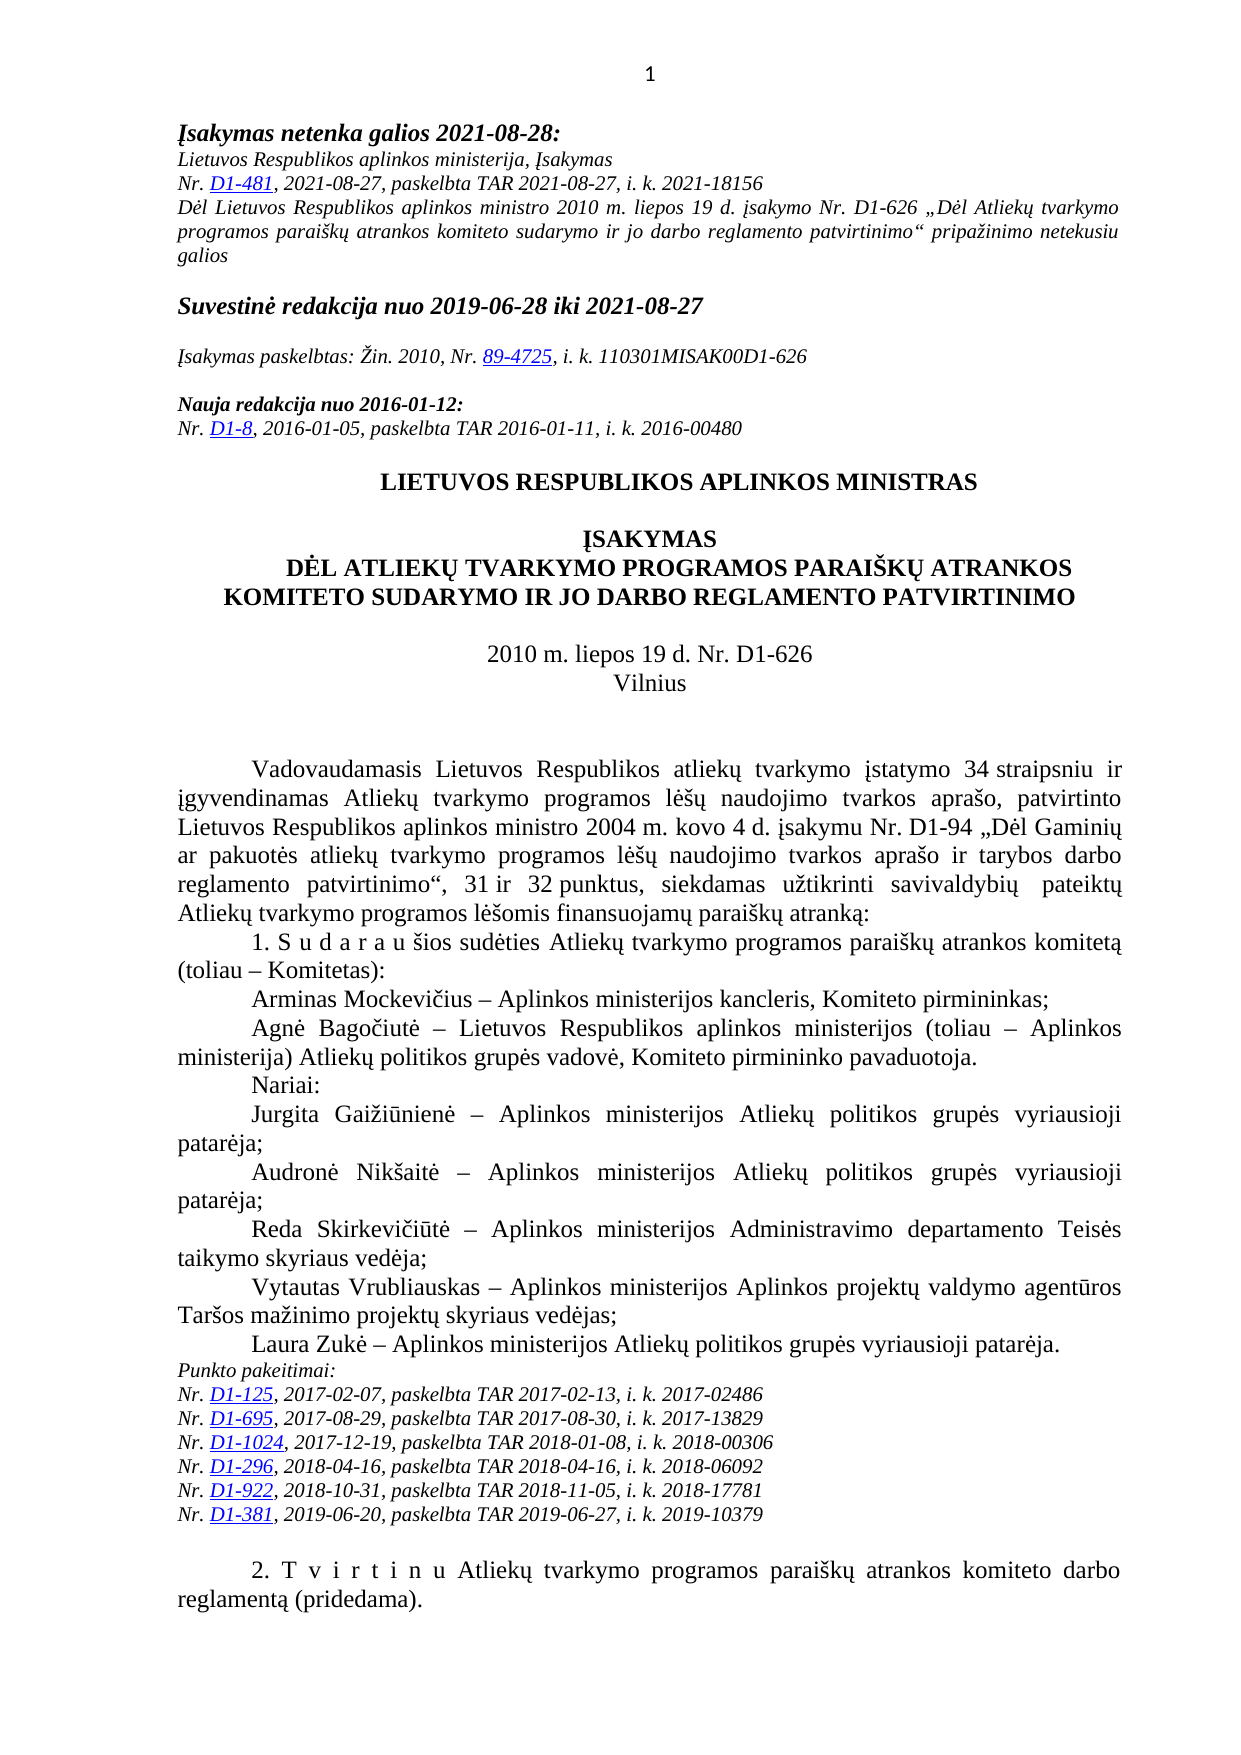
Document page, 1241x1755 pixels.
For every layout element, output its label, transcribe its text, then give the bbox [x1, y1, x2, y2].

text Nr. D1-481, 2021-08-27, paskelbta TAR 2021-08-27, i. k. 2021-18156 [177, 171, 1122, 195]
text 1. S u d a r a u šios sudėties Atliekų tvarkymo programos paraiškų atrankos komitetą (toliau – Komitetas): [177, 927, 1122, 984]
text Nr. D1-922, 2018-10-31, paskelbta TAR 2018-11-05, i. k. 2018-17781 [177, 1478, 1122, 1502]
text Įsakymas paskelbtas: Žin. 2010, Nr. 89-4725, i. k. 110301MISAK00D1-626 [177, 344, 1122, 368]
text Nr. D1-8, 2016-01-05, paskelbta TAR 2016-01-11, i. k. 2016-00480 [177, 416, 1122, 440]
text Audronė Nikšaitė – Aplinkos ministerijos Atliekų politikos grupės vyriausioji patarėja; [177, 1157, 1122, 1214]
text Vadovaudamasis Lietuvos Respublikos atliekų tvarkymo įstatymo 34 straipsniu ir įgyvendinamas Atliekų tvarkymo programos lėšų naudojimo tvarkos aprašo, patvirtinto Lietuvos Respublikos aplinkos ministro 2004 m. kovo 4 d. įsakymu Nr. D1-94 „Dėl Gaminių ar pakuotės atliekų tvarkymo programos lėšų naudojimo tvarkos aprašo ir tarybos darbo reglamento patvirtinimo“, 31 ir 32 punktus, siekdamas užtikrinti savivaldybių pateiktų Atliekų tvarkymo programos lėšomis finansuojamų paraiškų atranką: [177, 754, 1122, 927]
text Agnė Bagočiutė – Lietuvos Respublikos aplinkos ministerijos (toliau – Aplinkos ministerija) Atliekų politikos grupės vadovė, Komiteto pirmininko pavaduotoja. [177, 1013, 1122, 1070]
text Nauja redakcija nuo 2016-01-12: [177, 392, 1122, 416]
text Vytautas Vrubliauskas – Aplinkos ministerijos Aplinkos projektų valdymo agentūros Taršos mažinimo projektų skyriaus vedėjas; [177, 1272, 1122, 1329]
text Dėl Lietuvos Respublikos aplinkos ministro 2010 m. liepos 19 d. įsakymo Nr. D1-626 „Dėl Atliekų tvarkymo programos paraiškų atrankos komiteto sudarymo ir jo darbo reglamento patvirtinimo“ pripažinimo netekusiu galios [177, 195, 1122, 267]
text DĖL ATLIEKŲ TVARKYMO PROGRAMOS PARAIŠKŲ ATRANKOS KOMITETO SUDARYMO IR JO DARBO REGLAMENTO PATVIRTINIMO [177, 553, 1122, 610]
text 2. T v i r t i n u Atliekų tvarkymo programos paraiškų atrankos komiteto darbo reglamentą (pridedama). [177, 1555, 1122, 1613]
text Arminas Mockevičius – Aplinkos ministerijos kancleris, Komiteto pirmininkas; [177, 984, 1122, 1013]
text Įsakymas netenka galios 2021-08-28: [177, 118, 1122, 147]
text LIETUVOS RESPUBLIKOS APLINKOS MINISTRAS [177, 467, 1122, 495]
text 2010 m. liepos 19 d. Nr. D1-626 [177, 639, 1122, 668]
text Jurgita Gaižiūnienė – Aplinkos ministerijos Atliekų politikos grupės vyriausioji patarėja; [177, 1099, 1122, 1157]
text Laura Zukė – Aplinkos ministerijos Atliekų politikos grupės vyriausioji patarėja. [177, 1329, 1122, 1358]
text Nariai: [177, 1070, 1122, 1099]
text ĮSAKYMAS [177, 524, 1122, 553]
text Nr. D1-695, 2017-08-29, paskelbta TAR 2017-08-30, i. k. 2017-13829 [177, 1406, 1122, 1430]
text Lietuvos Respublikos aplinkos ministerija, Įsakymas [177, 147, 1122, 171]
text Nr. D1-381, 2019-06-20, paskelbta TAR 2019-06-27, i. k. 2019-10379 [177, 1502, 1122, 1526]
text Nr. D1-1024, 2017-12-19, paskelbta TAR 2018-01-08, i. k. 2018-00306 [177, 1430, 1122, 1454]
text Suvestinė redakcija nuo 2019-06-28 iki 2021-08-27 [177, 291, 1122, 320]
text Nr. D1-296, 2018-04-16, paskelbta TAR 2018-04-16, i. k. 2018-06092 [177, 1454, 1122, 1478]
text Nr. D1-125, 2017-02-07, paskelbta TAR 2017-02-13, i. k. 2017-02486 [177, 1382, 1122, 1406]
text Vilnius [177, 668, 1122, 697]
text Reda Skirkevičiūtė – Aplinkos ministerijos Administravimo departamento Teisės taikymo skyriaus vedėja; [177, 1214, 1122, 1272]
text Punkto pakeitimai: [177, 1358, 1122, 1382]
